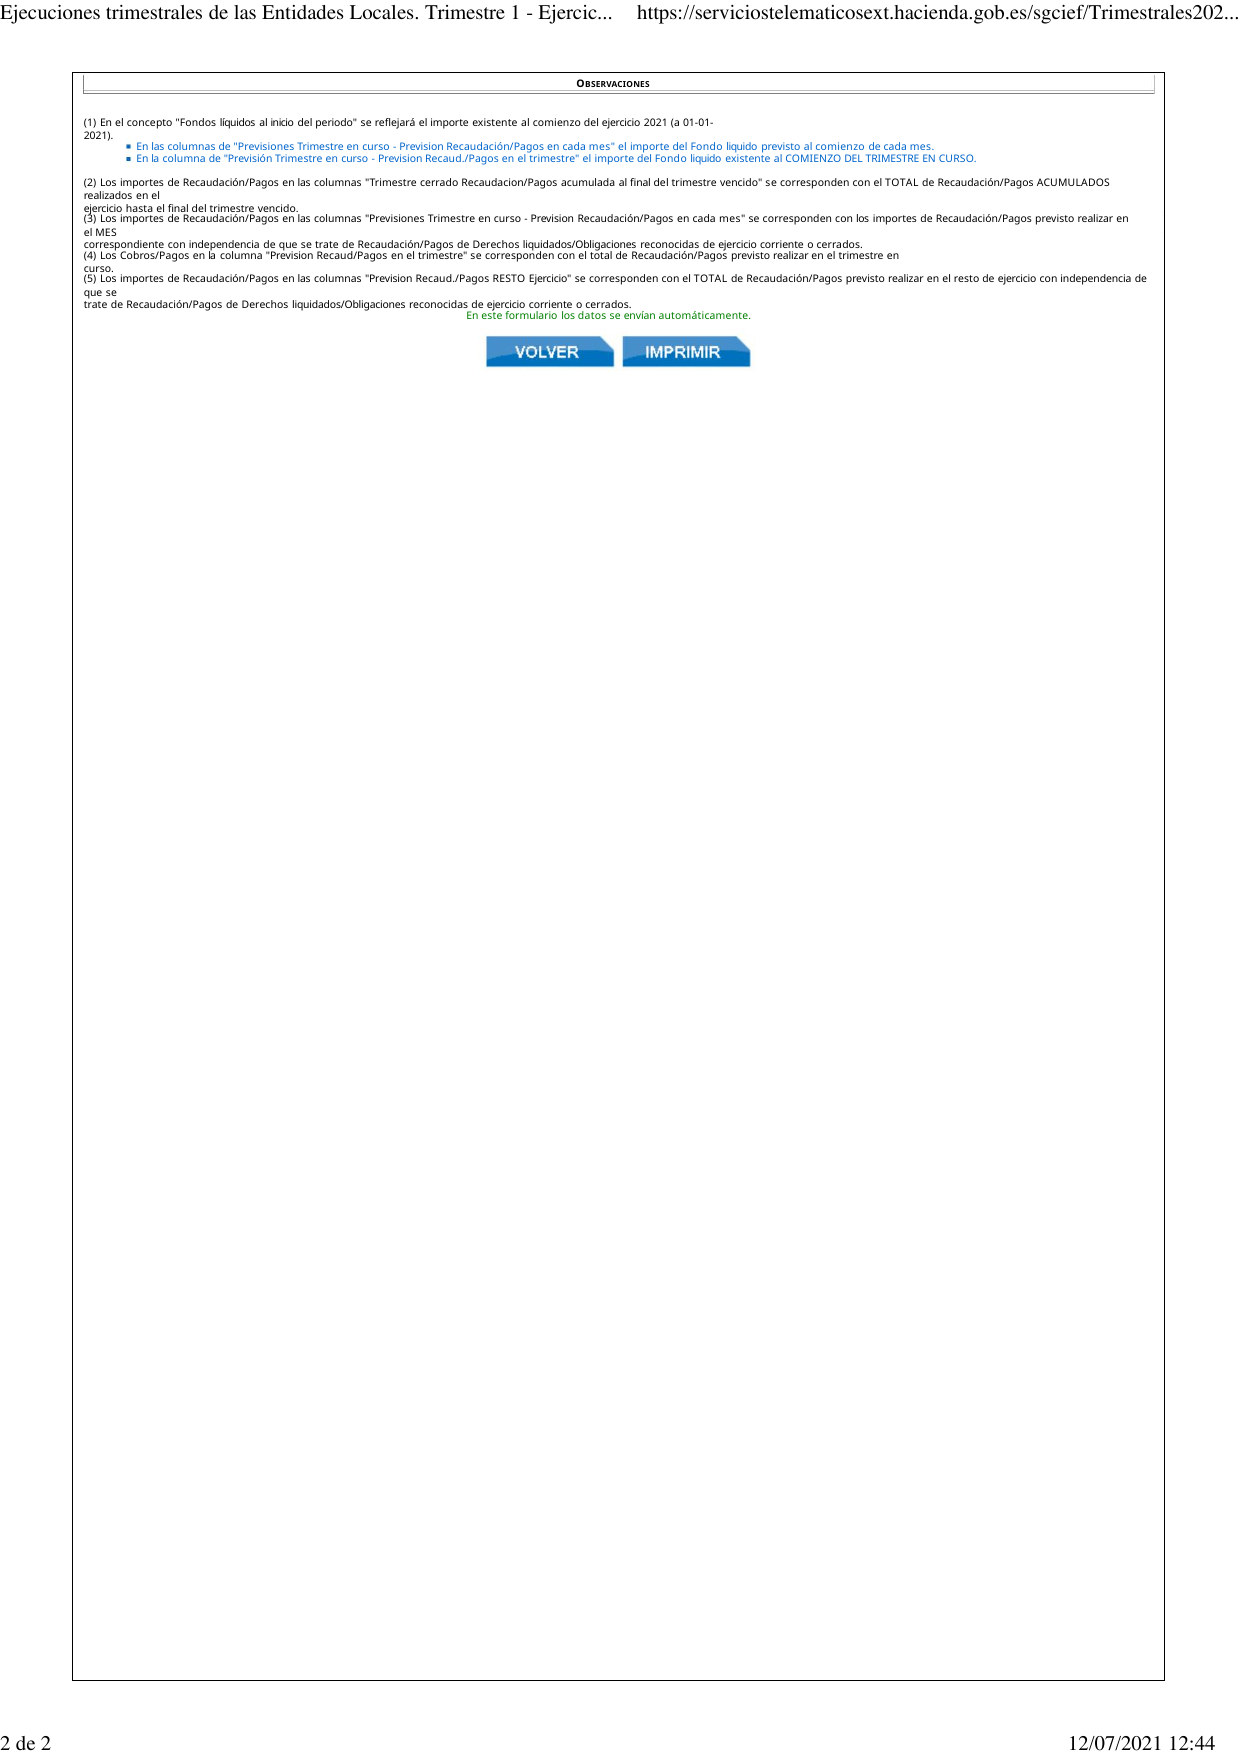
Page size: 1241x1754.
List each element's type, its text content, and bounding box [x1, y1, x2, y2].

text 12/07/2021 12:44 [1068, 1735, 1240, 1754]
text (3) Los importes de Recaudación/Pagos en las columnas "Previsiones Trimestre en curso - Prevision Recaudación/Pagos en cada mes" se corresponden con los importes de Recaudación/Pagos previsto realizar en el MES [83, 212, 1132, 238]
text En la columna de "Previsión Trimestre en curso - Prevision Recaud./Pagos en el trimestre" el importe del Fondo liquido existente al COMIENZO DEL TRIMESTRE EN CURSO. [136, 152, 1068, 165]
text OBSERVACIONES [576, 77, 674, 90]
text de 2 [16, 1735, 76, 1754]
text ejercicio hasta el final del trimestre vencido. [83, 202, 1153, 215]
text En este formulario los datos se envían automáticamente. [466, 309, 797, 322]
text En las columnas de "Previsiones Trimestre en curso - Prevision Recaudación/Pagos en cada mes" el importe del Fondo liquido previsto al comienzo de cada mes. [136, 139, 1068, 152]
text (1) En el concepto "Fondos líquidos al inicio del periodo" se reflejará el importe existente al comienzo del ejercicio 2021 (a 01-01-2021). [83, 116, 734, 142]
text Ejecuciones trimestrales de las Entidades Locales. Trimestre 1 - Ejercic... https://serviciostelematicosext.hacienda.gob.es/sgcief/Trimestrales202... [0, 4, 1240, 23]
text 2 [0, 1735, 16, 1754]
text trate de Recaudación/Pagos de Derechos liquidados/Obligaciones reconocidas de ejercicio corriente o cerrados. [83, 298, 1156, 312]
text (4) Los Cobros/Pagos en la columna "Prevision Recaud/Pagos en el trimestre" se corresponden con el total de Recaudación/Pagos previsto realizar en el trimestre en curso. [83, 249, 909, 272]
text (5) Los importes de Recaudación/Pagos en las columnas "Prevision Recaud./Pagos RESTO Ejercicio" se corresponden con el TOTAL de Recaudación/Pagos previsto realizar en el resto de ejercicio con independencia de que se [83, 272, 1156, 298]
text (2) Los importes de Recaudación/Pagos en las columnas "Trimestre cerrado Recaudacion/Pagos acumulada al final del trimestre vencido" se corresponden con el TOTAL de Recaudación/Pagos ACUMULADOS realizados en el [83, 176, 1153, 202]
text correspondiente con independencia de que se trate de Recaudación/Pagos de Derechos liquidados/Obligaciones reconocidas de ejercicio corriente o cerrados. [83, 238, 1132, 251]
picture [73, 73, 1164, 1680]
